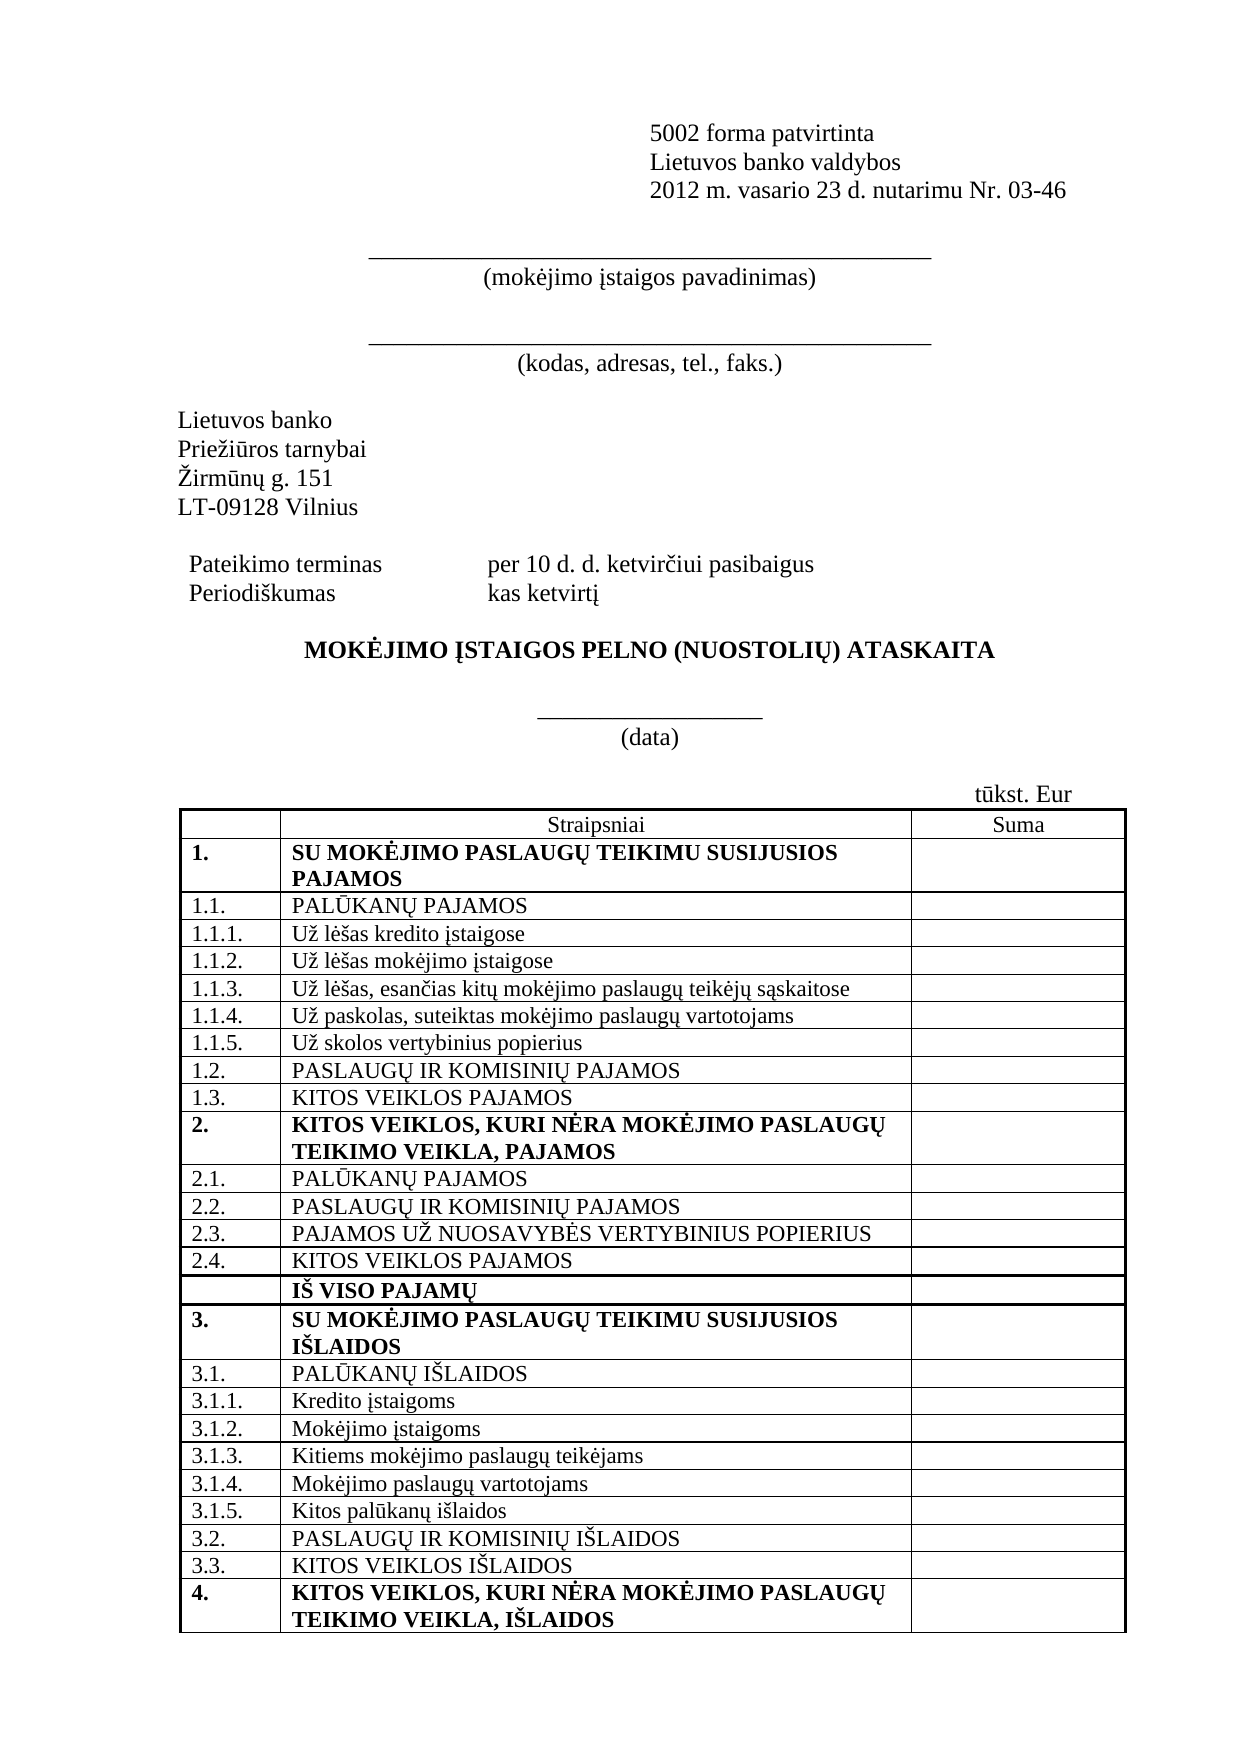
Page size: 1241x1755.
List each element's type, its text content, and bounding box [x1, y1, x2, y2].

table_cell KITOS VEIKLOS PAJAMOS [281, 1248, 911, 1274]
text __________________ [177, 693, 1122, 722]
table_cell [912, 1057, 1124, 1083]
table_cell [912, 1552, 1124, 1578]
table_cell Kredito įstaigoms [281, 1388, 911, 1414]
table_cell PASLAUGŲ IR KOMISINIŲ IŠLAIDOS [281, 1525, 911, 1551]
table_cell [912, 1002, 1124, 1028]
table_cell 3.3. [182, 1552, 280, 1578]
table_cell Už lėšas, esančias kitų mokėjimo paslaugų teikėjų sąskaitose [281, 975, 911, 1001]
table_cell Mokėjimo įstaigoms [281, 1415, 911, 1441]
table_cell Už lėšas mokėjimo įstaigose [281, 947, 911, 973]
table_cell 1.1.4. [182, 1002, 280, 1028]
table_cell Kitiems mokėjimo paslaugų teikėjams [281, 1443, 911, 1469]
table_cell 3.1. [182, 1360, 280, 1387]
table_cell kas ketvirtį [476, 578, 838, 607]
table_cell KITOS VEIKLOS PAJAMOS [281, 1084, 911, 1111]
table_cell 2.1. [182, 1165, 280, 1192]
text (data) [177, 722, 1122, 751]
table_cell Už skolos vertybinius popierius [281, 1029, 911, 1056]
table_cell Kitos palūkanų išlaidos [281, 1497, 911, 1523]
table_cell [912, 1525, 1124, 1551]
table_header [182, 811, 280, 838]
table_cell [912, 893, 1124, 919]
table_cell 3.1.1. [182, 1388, 280, 1414]
table_cell Už lėšas kredito įstaigose [281, 920, 911, 946]
table_cell 1.1. [182, 893, 280, 919]
text MOKĖJIMO ĮSTAIGOS PELNO (NUOSTOLIŲ) ATASKAITA [177, 636, 1122, 664]
table_cell [912, 1248, 1124, 1274]
table_cell [912, 1388, 1124, 1414]
table_header Pateikimo terminas [177, 549, 413, 578]
table_cell PALŪKANŲ IŠLAIDOS [281, 1360, 911, 1387]
table_cell 3.1.3. [182, 1443, 280, 1469]
text 2012 m. vasario 23 d. nutarimu Nr. 03-46 [649, 176, 1122, 204]
table_cell 1.2. [182, 1057, 280, 1083]
text Priežiūros tarnybai [177, 434, 1122, 463]
table_cell 3.1.5. [182, 1497, 280, 1523]
table_cell [912, 1277, 1124, 1303]
table_cell 2.2. [182, 1193, 280, 1219]
table_cell PASLAUGŲ IR KOMISINIŲ PAJAMOS [281, 1057, 911, 1083]
table_cell 3.1.4. [182, 1470, 280, 1496]
table_cell 2. [182, 1112, 280, 1164]
table_cell KITOS VEIKLOS, KURI NĖRA MOKĖJIMO PASLAUGŲ TEIKIMO VEIKLA, PAJAMOS [281, 1112, 911, 1164]
table_header Suma [912, 811, 1124, 838]
table_cell [912, 1193, 1124, 1219]
table_cell KITOS VEIKLOS IŠLAIDOS [281, 1552, 911, 1578]
table_cell [182, 1277, 280, 1303]
table_cell [912, 839, 1124, 891]
table_cell 1.3. [182, 1084, 280, 1111]
table_cell [912, 1470, 1124, 1496]
table_cell 2.4. [182, 1248, 280, 1274]
table_cell [912, 1306, 1124, 1359]
table_cell [912, 1220, 1124, 1246]
table_cell [912, 1112, 1124, 1164]
text tūkst. Eur [974, 779, 1122, 808]
table_cell PASLAUGŲ IR KOMISINIŲ PAJAMOS [281, 1193, 911, 1219]
table_cell [414, 578, 476, 607]
table_cell 1.1.2. [182, 947, 280, 973]
text _____________________________________________ [177, 319, 1122, 348]
text Lietuvos banko [177, 406, 1122, 434]
table_cell PALŪKANŲ PAJAMOS [281, 893, 911, 919]
table_cell [912, 1579, 1124, 1632]
table_cell [912, 1497, 1124, 1523]
text _____________________________________________ [177, 233, 1122, 262]
table_cell Periodiškumas [177, 578, 413, 607]
table_cell SU MOKĖJIMO PASLAUGŲ TEIKIMU SUSIJUSIOS PAJAMOS [281, 839, 911, 891]
text Žirmūnų g. 151 [177, 463, 1122, 492]
text LT-09128 Vilnius [177, 492, 1122, 521]
table_cell 4. [182, 1579, 280, 1632]
table_cell [912, 1084, 1124, 1111]
table_cell 3. [182, 1306, 280, 1359]
table_cell [912, 1029, 1124, 1056]
table_cell [912, 975, 1124, 1001]
table_header [414, 549, 476, 578]
table_cell [912, 920, 1124, 946]
table_cell 1. [182, 839, 280, 891]
table_cell [912, 1360, 1124, 1387]
table_cell [912, 1443, 1124, 1469]
table_cell 2.3. [182, 1220, 280, 1246]
table_header per 10 d. d. ketvirčiui pasibaigus [476, 549, 838, 578]
table_cell Už paskolas, suteiktas mokėjimo paslaugų vartotojams [281, 1002, 911, 1028]
table_cell SU MOKĖJIMO PASLAUGŲ TEIKIMU SUSIJUSIOS IŠLAIDOS [281, 1306, 911, 1359]
text 5002 forma patvirtinta [649, 118, 1122, 147]
table_cell 3.1.2. [182, 1415, 280, 1441]
table_cell [912, 947, 1124, 973]
table_cell PALŪKANŲ PAJAMOS [281, 1165, 911, 1192]
table_cell [912, 1415, 1124, 1441]
table_cell Mokėjimo paslaugų vartotojams [281, 1470, 911, 1496]
table_cell IŠ VISO PAJAMŲ [281, 1277, 911, 1303]
table_cell 1.1.1. [182, 920, 280, 946]
table_cell 1.1.5. [182, 1029, 280, 1056]
text (mokėjimo įstaigos pavadinimas) [177, 262, 1122, 291]
table_cell PAJAMOS UŽ NUOSAVYBĖS VERTYBINIUS POPIERIUS [281, 1220, 911, 1246]
table_cell 1.1.3. [182, 975, 280, 1001]
text (kodas, adresas, tel., faks.) [177, 348, 1122, 377]
table_cell 3.2. [182, 1525, 280, 1551]
table_header Straipsniai [281, 811, 911, 838]
table_cell KITOS VEIKLOS, KURI NĖRA MOKĖJIMO PASLAUGŲ TEIKIMO VEIKLA, IŠLAIDOS [281, 1579, 911, 1632]
text Lietuvos banko valdybos [649, 147, 1122, 176]
table_cell [912, 1165, 1124, 1192]
